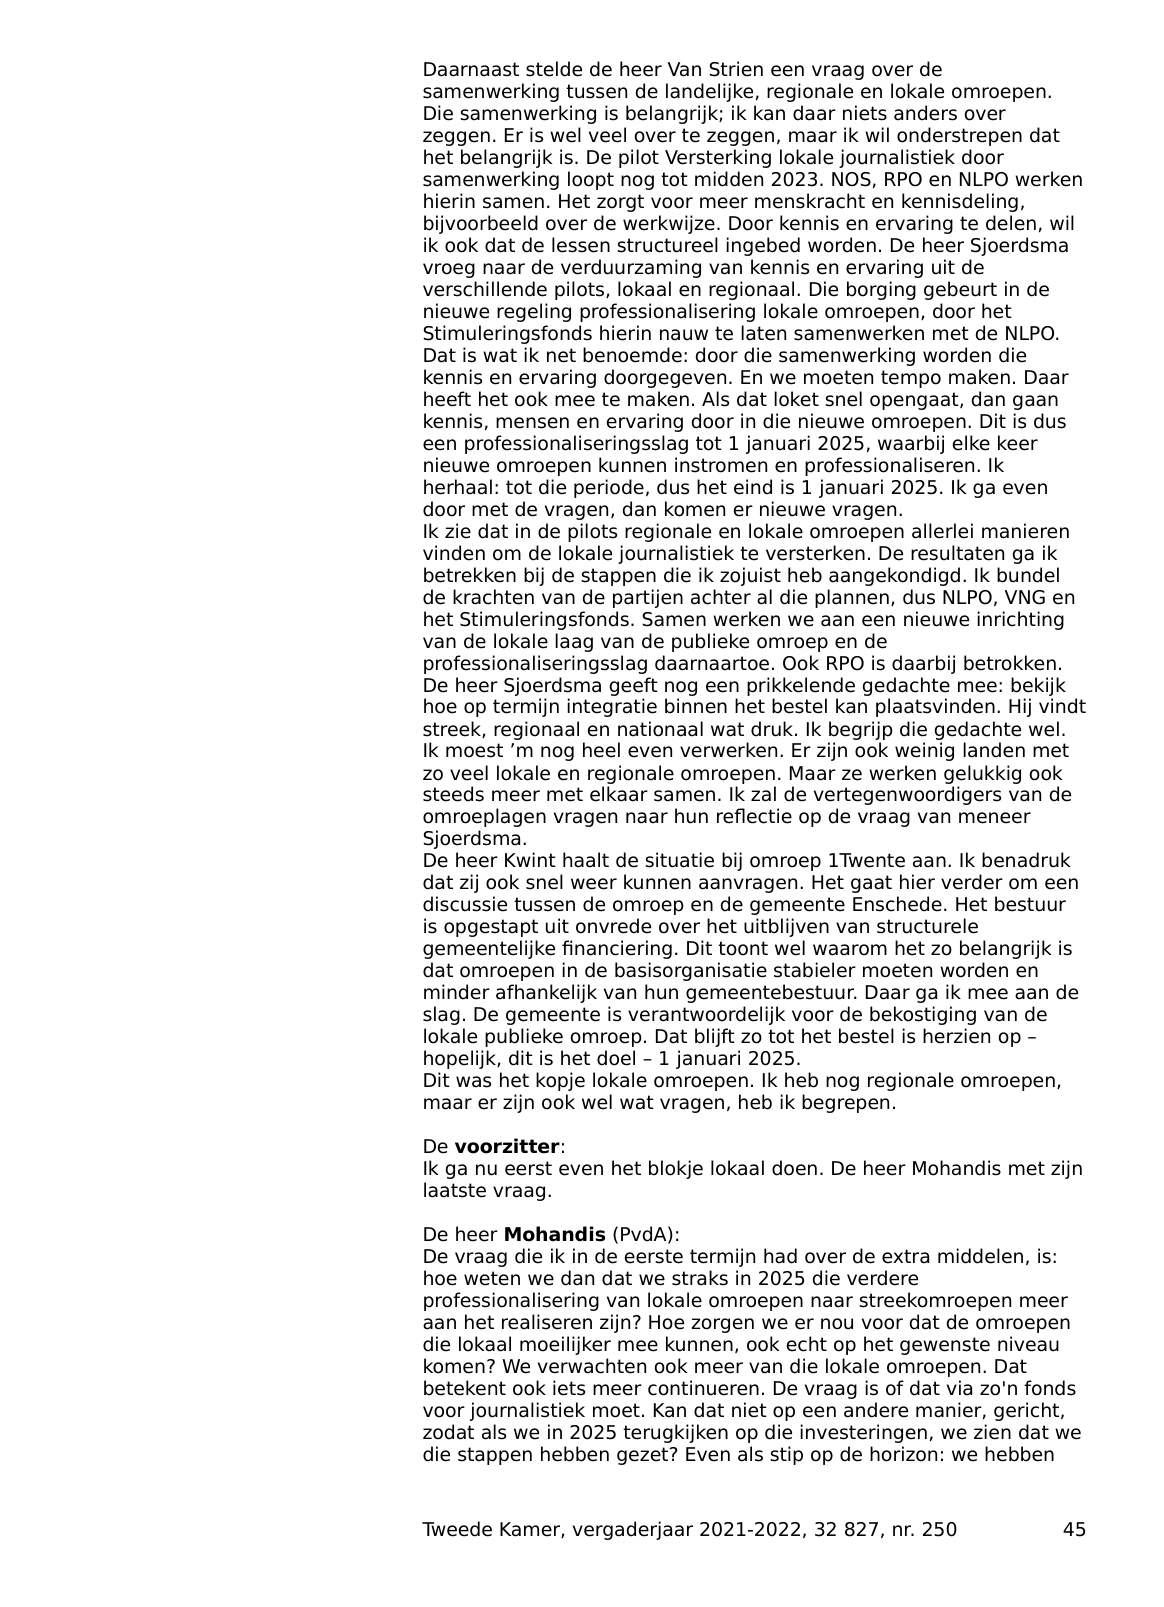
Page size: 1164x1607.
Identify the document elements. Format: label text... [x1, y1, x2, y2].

text De heer Sjoerdsma geeft nog een prikkelende gedachte mee: bekijk hoe op termijn integratie binnen het bestel kan plaatsvinden. Hij vindt streek, regionaal en nationaal wat druk. Ik begrijp die gedachte wel. Ik moest ’m nog heel even verwerken. Er zijn ook weinig landen met zo veel lokale en regionale omroepen. Maar ze werken gelukkig ook steeds meer met elkaar samen. Ik zal de vertegenwoordigers van de omroeplagen vragen naar hun reflectie op de vraag van meneer Sjoerdsma. [422, 674, 1087, 850]
text De voorzitter: [422, 1136, 1087, 1158]
text Daarnaast stelde de heer Van Strien een vraag over de samenwerking tussen de landelijke, regionale en lokale omroepen. Die samenwerking is belangrijk; ik kan daar niets anders over zeggen. Er is wel veel over te zeggen, maar ik wil onderstrepen dat het belangrijk is. De pilot Versterking lokale journalistiek door samenwerking loopt nog tot midden 2023. NOS, RPO en NLPO werken hierin samen. Het zorgt voor meer menskracht en kennisdeling, bijvoorbeeld over de werkwijze. Door kennis en ervaring te delen, wil ik ook dat de lessen structureel ingebed worden. De heer Sjoerdsma vroeg naar de verduurzaming van kennis en ervaring uit de verschillende pilots, lokaal en regionaal. Die borging gebeurt in de nieuwe regeling professionalisering lokale omroepen, door het Stimuleringsfonds hierin nauw te laten samenwerken met de NLPO. Dat is wat ik net benoemde: door die samenwerking worden die kennis en ervaring doorgegeven. En we moeten tempo maken. Daar heeft het ook mee te maken. Als dat loket snel opengaat, dan gaan kennis, mensen en ervaring door in die nieuwe omroepen. Dit is dus een professionaliseringsslag tot 1 januari 2025, waarbij elke keer nieuwe omroepen kunnen instromen en professionaliseren. Ik herhaal: tot die periode, dus het eind is 1 januari 2025. Ik ga even door met de vragen, dan komen er nieuwe vragen. [422, 59, 1087, 521]
text De heer Mohandis (PvdA): [422, 1224, 1087, 1246]
text De vraag die ik in de eerste termijn had over de extra middelen, is: hoe weten we dan dat we straks in 2025 die verdere professionalisering van lokale omroepen naar streekomroepen meer aan het realiseren zijn? Hoe zorgen we er nou voor dat de omroepen die lokaal moeilijker mee kunnen, ook echt op het gewenste niveau komen? We verwachten ook meer van die lokale omroepen. Dat betekent ook iets meer continueren. De vraag is of dat via zo'n fonds voor journalistiek moet. Kan dat niet op een andere manier, gericht, zodat als we in 2025 terugkijken op die investeringen, we zien dat we die stappen hebben gezet? Even als stip op de horizon: we hebben [422, 1246, 1087, 1466]
text Dit was het kopje lokale omroepen. Ik heb nog regionale omroepen, maar er zijn ook wel wat vragen, heb ik begrepen. [422, 1070, 1087, 1114]
text Ik zie dat in de pilots regionale en lokale omroepen allerlei manieren vinden om de lokale journalistiek te versterken. De resultaten ga ik betrekken bij de stappen die ik zojuist heb aangekondigd. Ik bundel de krachten van de partijen achter al die plannen, dus NLPO, VNG en het Stimuleringsfonds. Samen werken we aan een nieuwe inrichting van de lokale laag van de publieke omroep en de professionaliseringsslag daarnaartoe. Ook RPO is daarbij betrokken. [422, 521, 1087, 674]
text Ik ga nu eerst even het blokje lokaal doen. De heer Mohandis met zijn laatste vraag. [422, 1158, 1087, 1202]
text De heer Kwint haalt de situatie bij omroep 1Twente aan. Ik benadruk dat zij ook snel weer kunnen aanvragen. Het gaat hier verder om een discussie tussen de omroep en de gemeente Enschede. Het bestuur is opgestapt uit onvrede over het uitblijven van structurele gemeentelijke financiering. Dit toont wel waarom het zo belangrijk is dat omroepen in de basisorganisatie stabieler moeten worden en minder afhankelijk van hun gemeentebestuur. Daar ga ik mee aan de slag. De gemeente is verantwoordelijk voor de bekostiging van de lokale publieke omroep. Dat blijft zo tot het bestel is herzien op – hopelijk, dit is het doel – 1 januari 2025. [422, 850, 1087, 1070]
